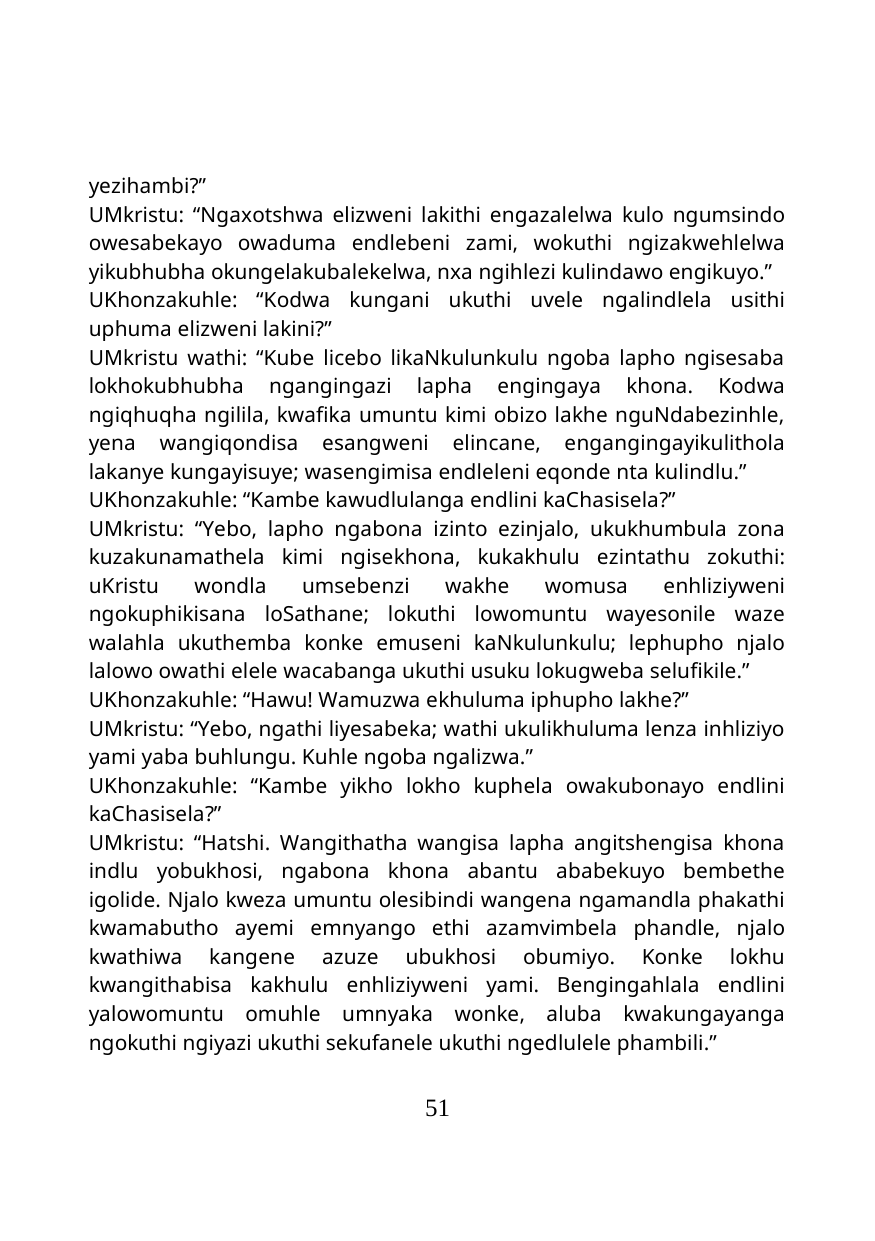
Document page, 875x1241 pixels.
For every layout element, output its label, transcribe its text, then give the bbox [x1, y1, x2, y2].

text UKhonzakuhle: “Kambe yikho lokho kuphela owakubonayo endlini kaChasisela?” [88, 771, 786, 828]
text UMkristu: “Yebo, lapho ngabona izinto ezinjalo, ukukhumbula zona kuzakunamathela kimi ngisekhona, kukakhulu ezintathu zokuthi: uKristu wondla umsebenzi wakhe womusa enhliziyweni ngokuphikisana loSathane; lokuthi lowomuntu wayesonile waze walahla ukuthemba konke emuseni kaNkulunkulu; lephupho njalo lalowo owathi elele wacabanga ukuthi usuku lokugweba selufikile.” [88, 514, 786, 685]
text UMkristu: “Ngaxotshwa elizweni lakithi engazalelwa kulo ngumsindo owesabekayo owaduma endlebeni zami, wokuthi ngizakwehlelwa yikubhubha okungelakubalekelwa, nxa ngihlezi kulindawo engikuyo.” [88, 200, 786, 285]
text UKhonzakuhle: “Hawu! Wamuzwa ekhuluma iphupho lakhe?” [88, 685, 786, 713]
text yezihambi?” [88, 171, 786, 200]
text UKhonzakuhle: “Kambe kawudlulanga endlini kaChasisela?” [88, 485, 786, 514]
text UMkristu: “Yebo, ngathi liyesabeka; wathi ukulikhuluma lenza inhliziyo yami yaba buhlungu. Kuhle ngoba ngalizwa.” [88, 713, 786, 771]
text UMkristu wathi: “Kube licebo likaNkulunkulu ngoba lapho ngisesaba lokhokubhubha ngangingazi lapha engingaya khona. Kodwa ngiqhuqha ngilila, kwafika umuntu kimi obizo lakhe nguNdabezinhle, yena wangiqondisa esangweni elincane, engangingayikulithola lakanye kungayisuye; wasengimisa endleleni eqonde nta kulindlu.” [88, 342, 786, 485]
text UKhonzakuhle: “Kodwa kungani ukuthi uvele ngalindlela usithi uphuma elizweni lakini?” [88, 285, 786, 342]
text UMkristu: “Hatshi. Wangithatha wangisa lapha angitshengisa khona indlu yobukhosi, ngabona khona abantu ababekuyo bembethe igolide. Njalo kweza umuntu olesibindi wangena ngamandla phakathi kwamabutho ayemi emnyango ethi azamvimbela phandle, njalo kwathiwa kangene azuze ubukhosi obumiyo. Konke lokhu kwangithabisa kakhulu enhliziyweni yami. Bengingahlala endlini yalowomuntu omuhle umnyaka wonke, aluba kwakungayanga ngokuthi ngiyazi ukuthi sekufanele ukuthi ngedlulele phambili.” [88, 828, 786, 1056]
